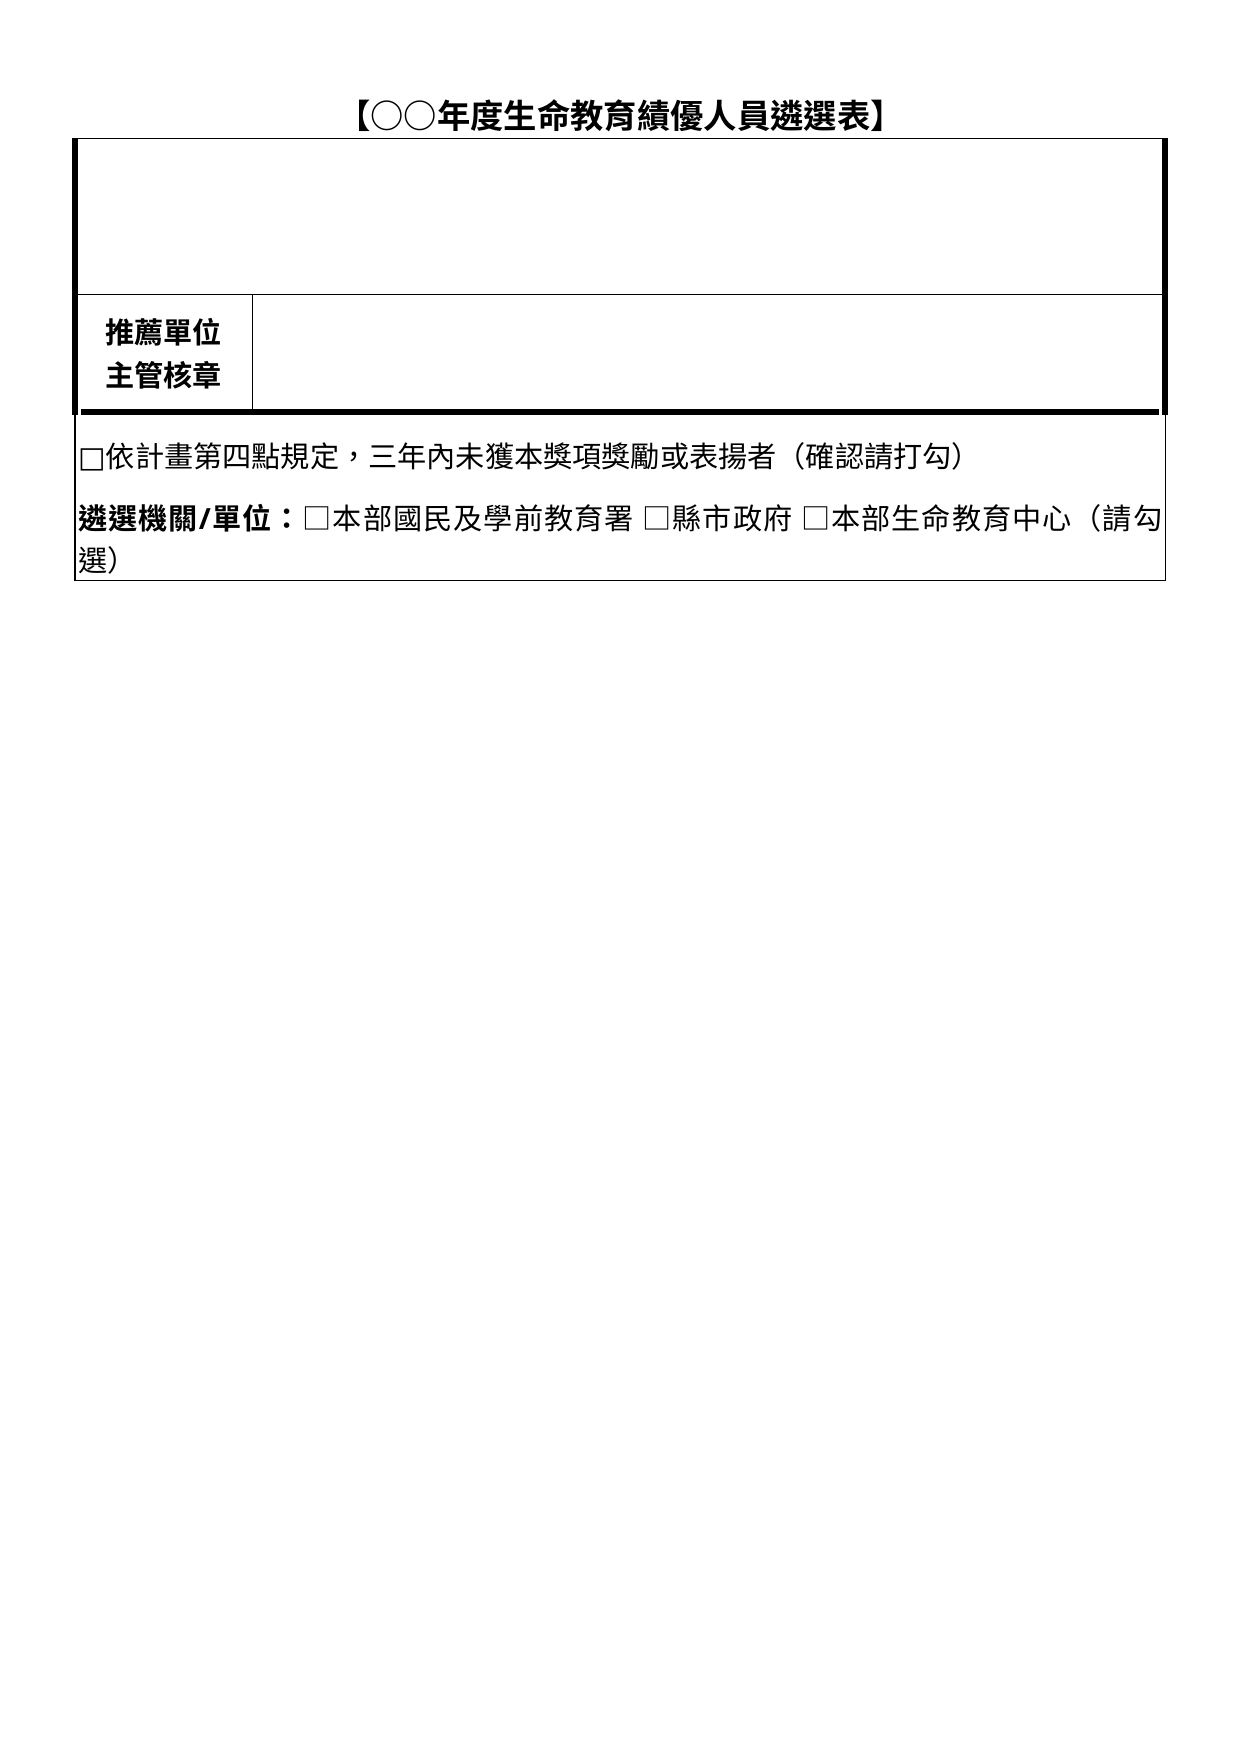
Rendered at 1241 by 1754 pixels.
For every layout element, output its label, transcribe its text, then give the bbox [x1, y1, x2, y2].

table_cell 推薦單位 主管核章 [78, 295, 252, 409]
table_cell □依計畫第四點規定，三年內未獲本獎項獎勵或表揚者（確認請打勾） 遴選機關/單位：□本部國民及學前教育署 □縣市政府 □本部生命教育中心（請勾選） [76, 409, 1165, 580]
table_cell [253, 295, 1162, 409]
table_header 【○○年度生命教育績優人員遴選表】 [75, 90, 1165, 138]
table_cell [78, 139, 1162, 294]
